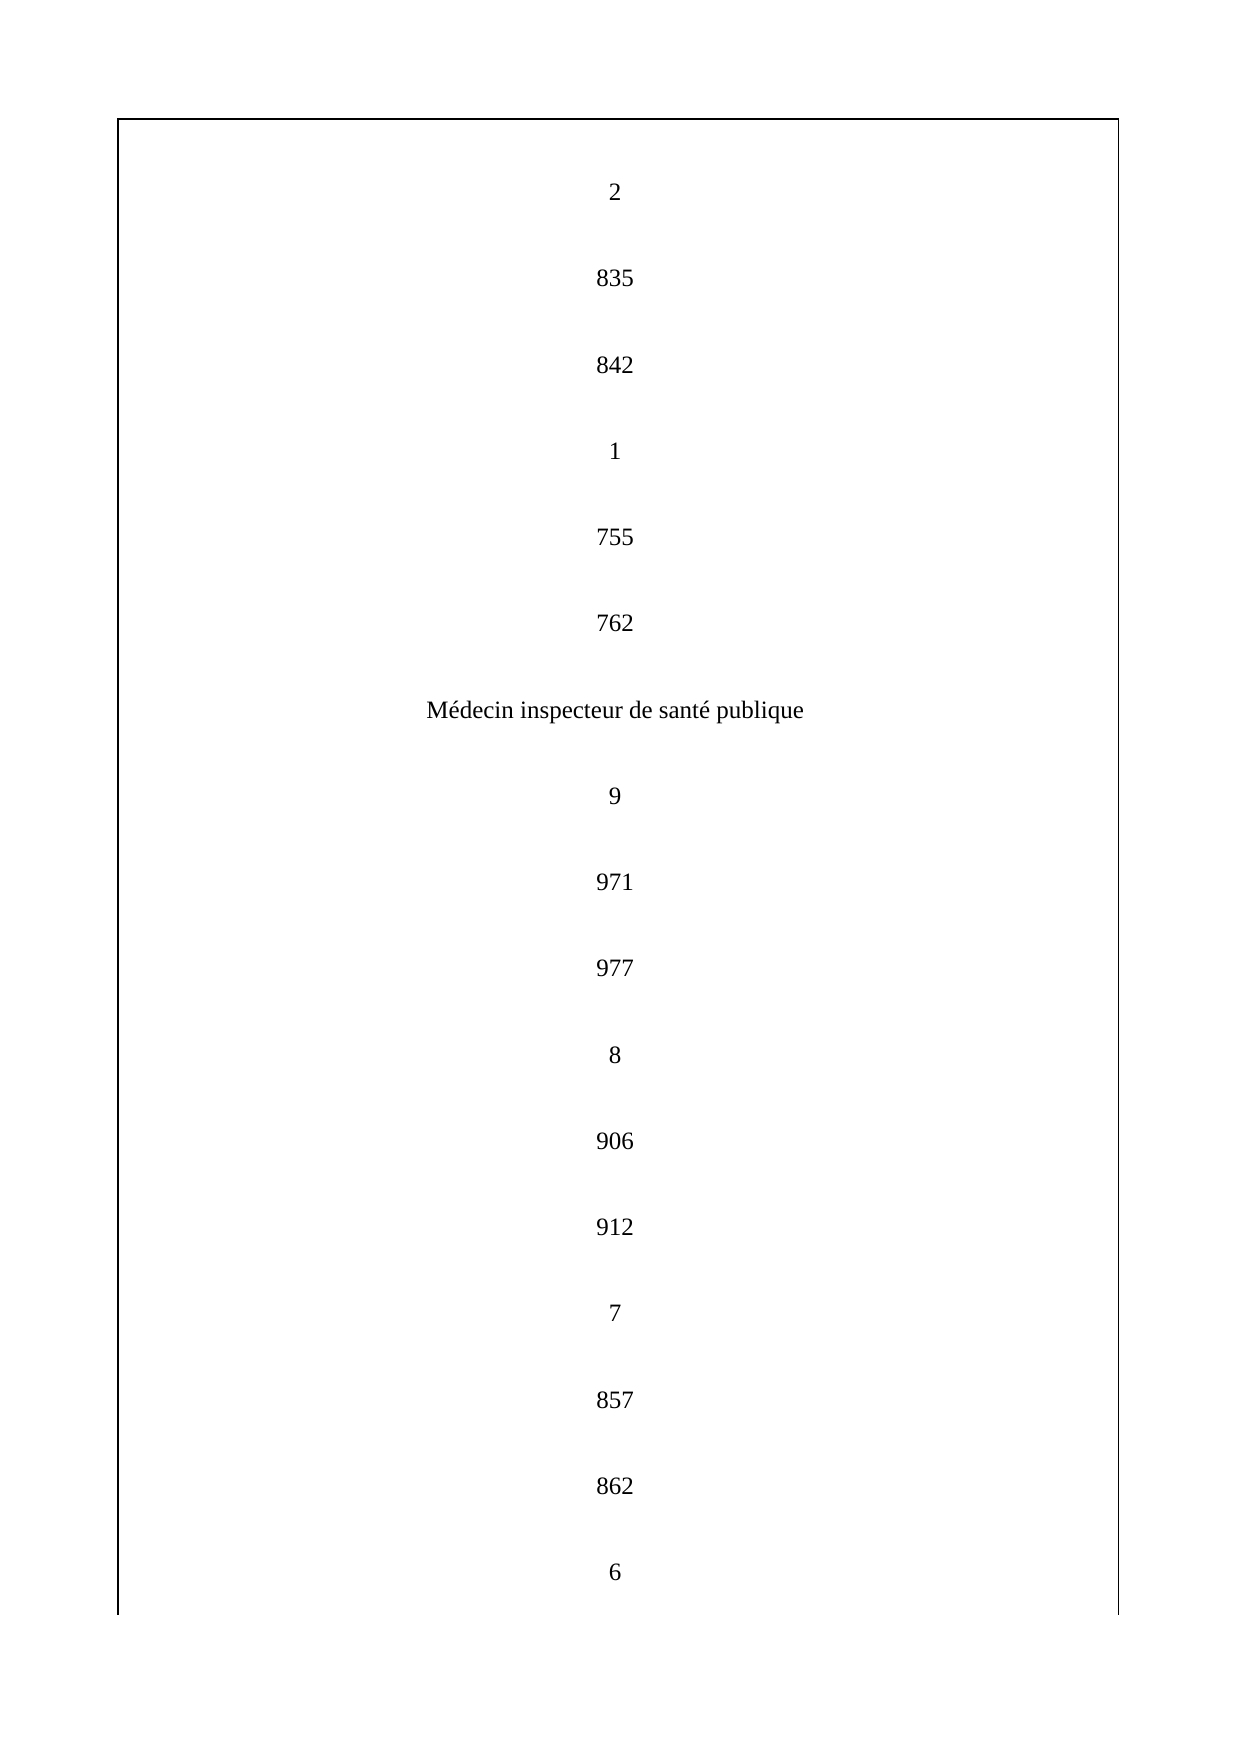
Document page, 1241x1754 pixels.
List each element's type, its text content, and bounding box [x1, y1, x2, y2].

table_header 2 835 842 1 755 762 Médecin inspecteur de santé publique 9 971 977 8 906 912 7 857 862 6 [119, 120, 1118, 1615]
